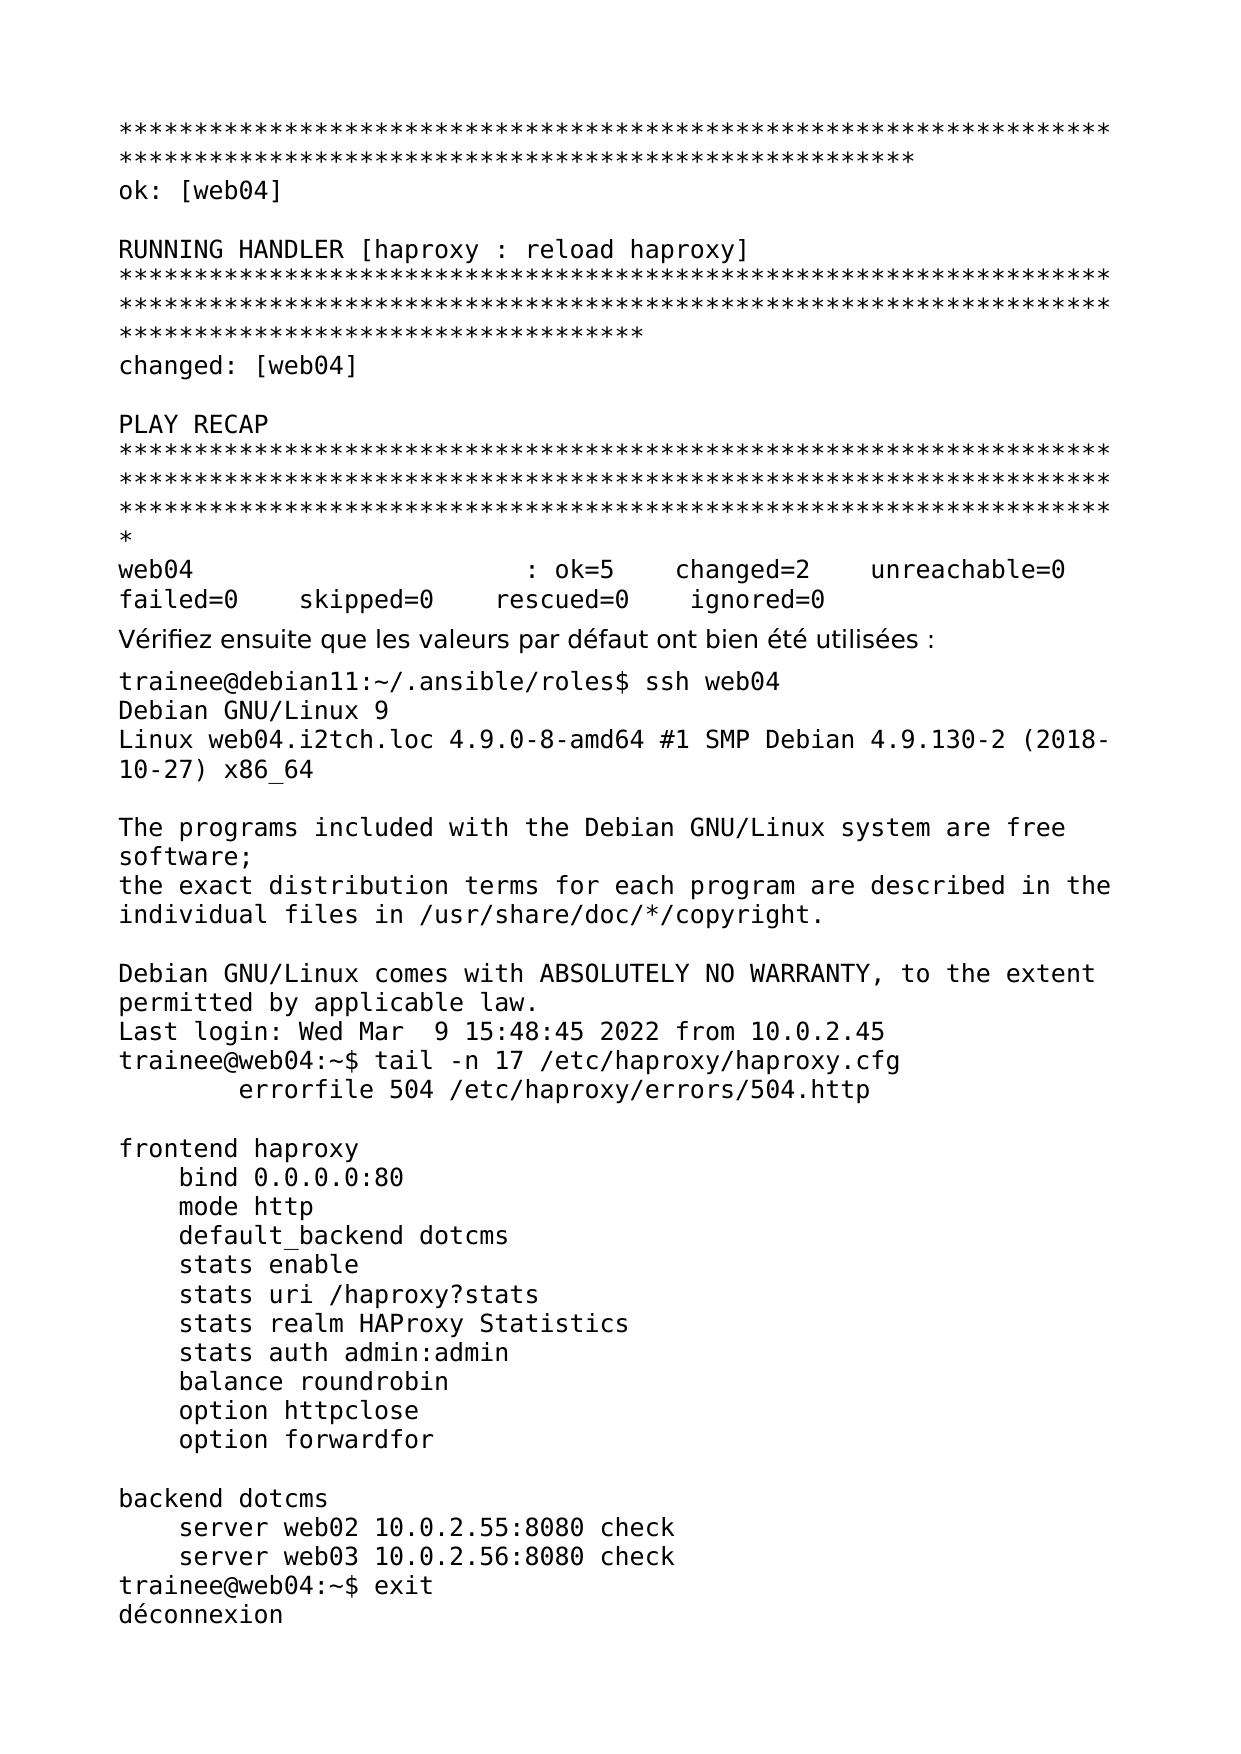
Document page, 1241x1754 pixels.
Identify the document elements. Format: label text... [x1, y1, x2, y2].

text *********************************************************************************************************************** ok: [web04] RUNNING HANDLER [haproxy : reload haproxy] *********************************************************************************************************************************************************************** changed: [web04] PLAY RECAP ******************************************************************************************************************************************************************************************************* web04 : ok=5 changed=2 unreachable=0 failed=0 skipped=0 rescued=0 ignored=0 [118, 118, 1122, 614]
text Vérifiez ensuite que les valeurs par défaut ont bien été utilisées : [118, 626, 1122, 655]
text trainee@debian11:~/.ansible/roles$ ssh web04 Debian GNU/Linux 9 Linux web04.i2tch.loc 4.9.0-8-amd64 #1 SMP Debian 4.9.130-2 (2018-10-27) x86_64 The programs included with the Debian GNU/Linux system are free software; the exact distribution terms for each program are described in the individual files in /usr/share/doc/*/copyright. Debian GNU/Linux comes with ABSOLUTELY NO WARRANTY, to the extent permitted by applicable law. Last login: Wed Mar 9 15:48:45 2022 from 10.0.2.45 trainee@web04:~$ tail -n 17 /etc/haproxy/haproxy.cfg errorfile 504 /etc/haproxy/errors/504.http frontend haproxy bind 0.0.0.0:80 mode http default_backend dotcms stats enable stats uri /haproxy?stats stats realm HAProxy Statistics stats auth admin:admin balance roundrobin option httpclose option forwardfor backend dotcms server web02 10.0.2.55:8080 check server web03 10.0.2.56:8080 check trainee@web04:~$ exit déconnexion [118, 667, 1122, 1630]
